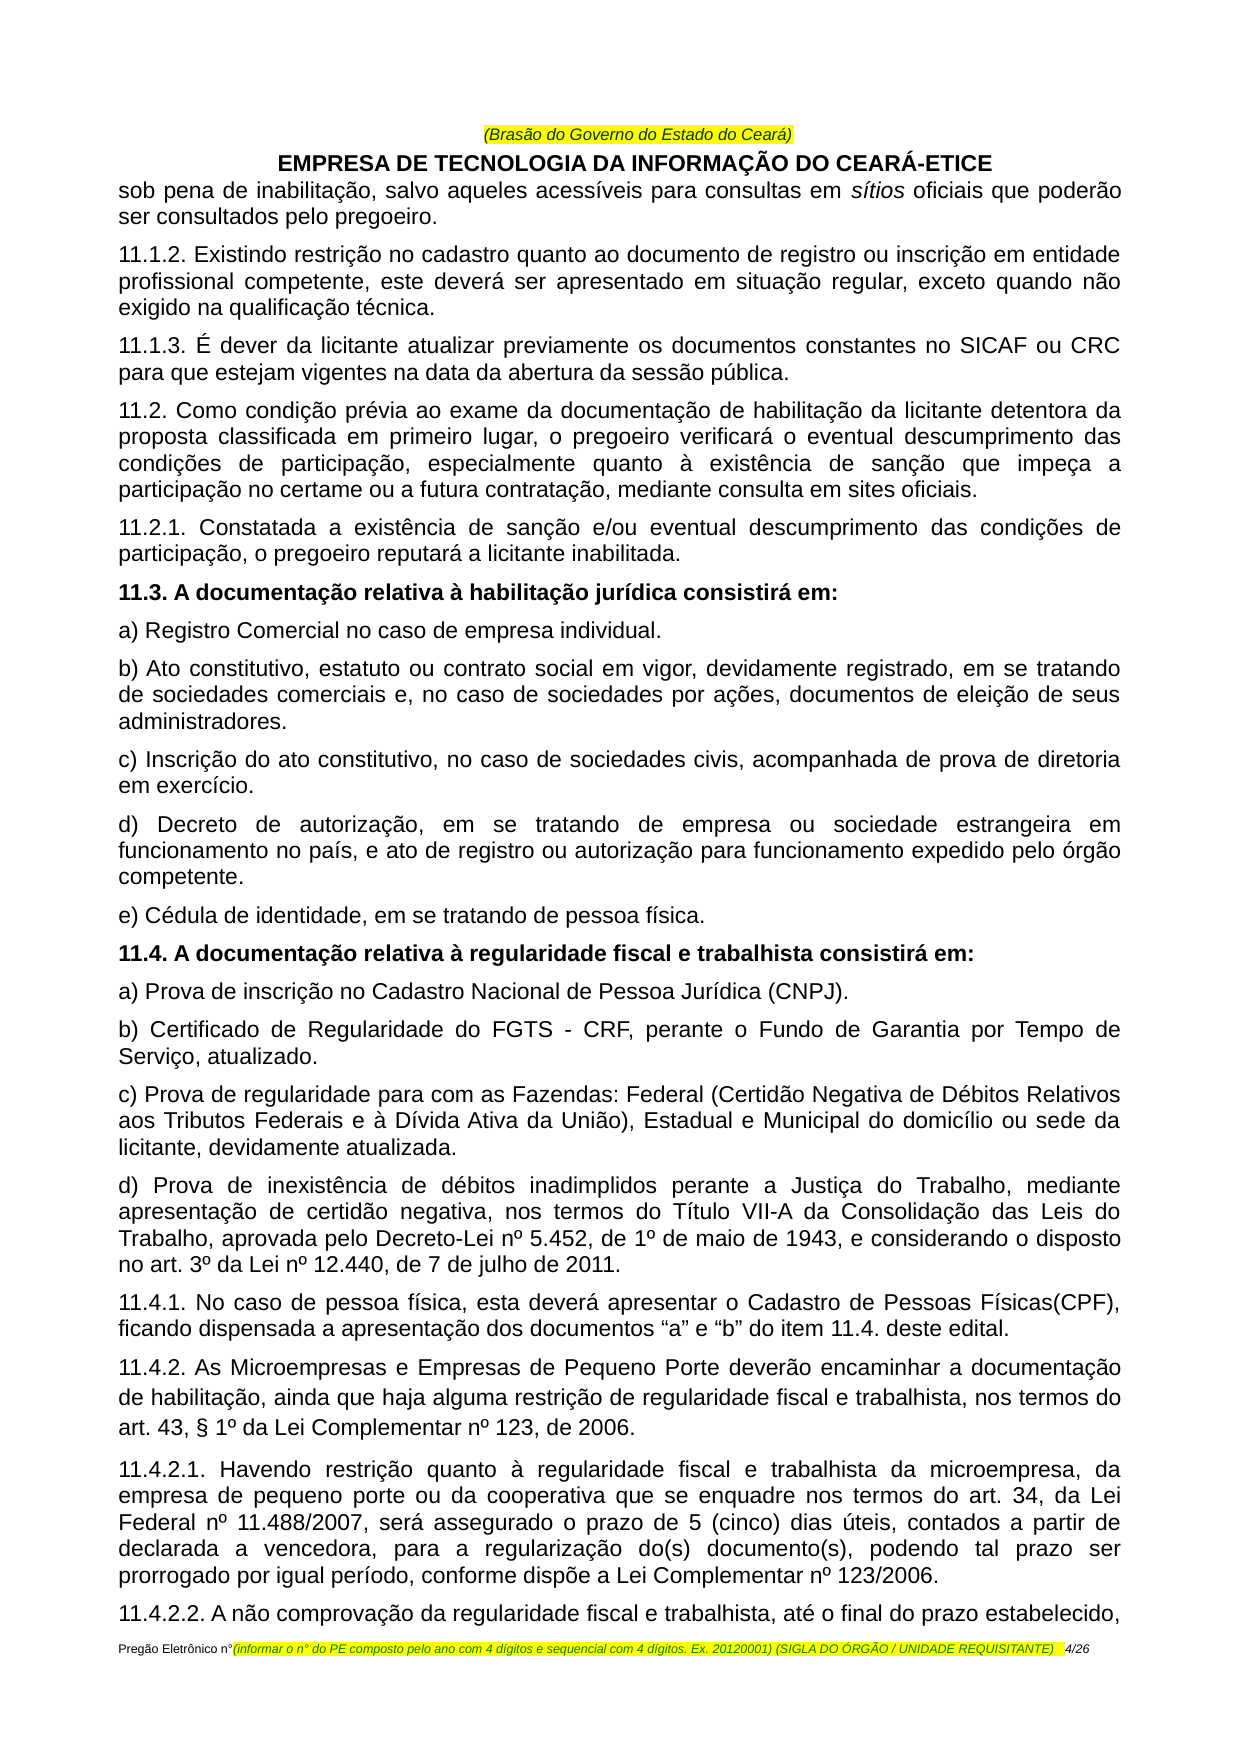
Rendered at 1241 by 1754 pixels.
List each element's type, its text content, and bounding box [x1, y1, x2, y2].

text b) Certificado de Regularidade do FGTS - CRF, perante o Fundo de Garantia por Tempo de Serviço, atualizado. [118, 1016, 1122, 1069]
text 11.1.3. É dever da licitante atualizar previamente os documentos constantes no SICAF ou CRC para que estejam vigentes na data da abertura da sessão pública. [118, 332, 1122, 385]
text 11.4.1. No caso de pessoa física, esta deverá apresentar o Cadastro de Pessoas Físicas(CPF), ficando dispensada a apresentação dos documentos “a” e “b” do item 11.4. deste edital. [118, 1289, 1122, 1342]
text b) Ato constitutivo, estatuto ou contrato social em vigor, devidamente registrado, em se tratando de sociedades comerciais e, no caso de sociedades por ações, documentos de eleição de seus administradores. [118, 655, 1122, 734]
text 11.3. A documentação relativa à habilitação jurídica consistirá em: [118, 579, 1122, 605]
text 11.4.2.2. A não comprovação da regularidade fiscal e trabalhista, até o final do prazo estabelecido, [118, 1600, 1122, 1626]
text e) Cédula de identidade, em se tratando de pessoa física. [118, 902, 1122, 928]
text c) Prova de regularidade para com as Fazendas: Federal (Certidão Negativa de Débitos Relativos aos Tributos Federais e à Dívida Ativa da União), Estadual e Municipal do domicílio ou sede da licitante, devidamente atualizada. [118, 1081, 1122, 1160]
list 11.4.2. As Microempresas e Empresas de Pequeno Porte deverão encaminhar a documentação de habilitação, ainda que haja alguma restrição de regularidade fiscal e trabalhista, nos termos do art. 43, § 1º da Lei Complementar nº 123, de 2006. [118, 1354, 1122, 1440]
text 11.1.2. Existindo restrição no cadastro quanto ao documento de registro ou inscrição em entidade profissional competente, este deverá ser apresentado em situação regular, exceto quando não exigido na qualificação técnica. [118, 241, 1122, 320]
text 11.4.2.1. Havendo restrição quanto à regularidade fiscal e trabalhista da microempresa, da empresa de pequeno porte ou da cooperativa que se enquadre nos termos do art. 34, da Lei Federal nº 11.488/2007, será assegurado o prazo de 5 (cinco) dias úteis, contados a partir de declarada a vencedora, para a regularização do(s) documento(s), podendo tal prazo ser prorrogado por igual período, conforme dispõe a Lei Complementar nº 123/2006. [118, 1456, 1122, 1588]
text c) Inscrição do ato constitutivo, no caso de sociedades civis, acompanhada de prova de diretoria em exercício. [118, 746, 1122, 799]
text sob pena de inabilitação, salvo aqueles acessíveis para consultas em sítios oficiais que poderão ser consultados pelo pregoeiro. [118, 177, 1122, 229]
text d) Prova de inexistência de débitos inadimplidos perante a Justiça do Trabalho, mediante apresentação de certidão negativa, nos termos do Título VII-A da Consolidação das Leis do Trabalho, aprovada pelo Decreto-Lei nº 5.452, de 1º de maio de 1943, e considerando o disposto no art. 3º da Lei nº 12.440, de 7 de julho de 2011. [118, 1172, 1122, 1277]
text d) Decreto de autorização, em se tratando de empresa ou sociedade estrangeira em funcionamento no país, e ato de registro ou autorização para funcionamento expedido pelo órgão competente. [118, 811, 1122, 890]
text a) Registro Comercial no caso de empresa individual. [118, 617, 1122, 643]
text 11.2.1. Constatada a existência de sanção e/ou eventual descumprimento das condições de participação, o pregoeiro reputará a licitante inabilitada. [118, 514, 1122, 567]
text 11.2. Como condição prévia ao exame da documentação de habilitação da licitante detentora da proposta classificada em primeiro lugar, o pregoeiro verificará o eventual descumprimento das condições de participação, especialmente quanto à existência de sanção que impeça a participação no certame ou a futura contratação, mediante consulta em sites oficiais. [118, 397, 1122, 502]
text a) Prova de inscrição no Cadastro Nacional de Pessoa Jurídica (CNPJ). [118, 978, 1122, 1004]
text 11.4. A documentação relativa à regularidade fiscal e trabalhista consistirá em: [118, 940, 1122, 966]
